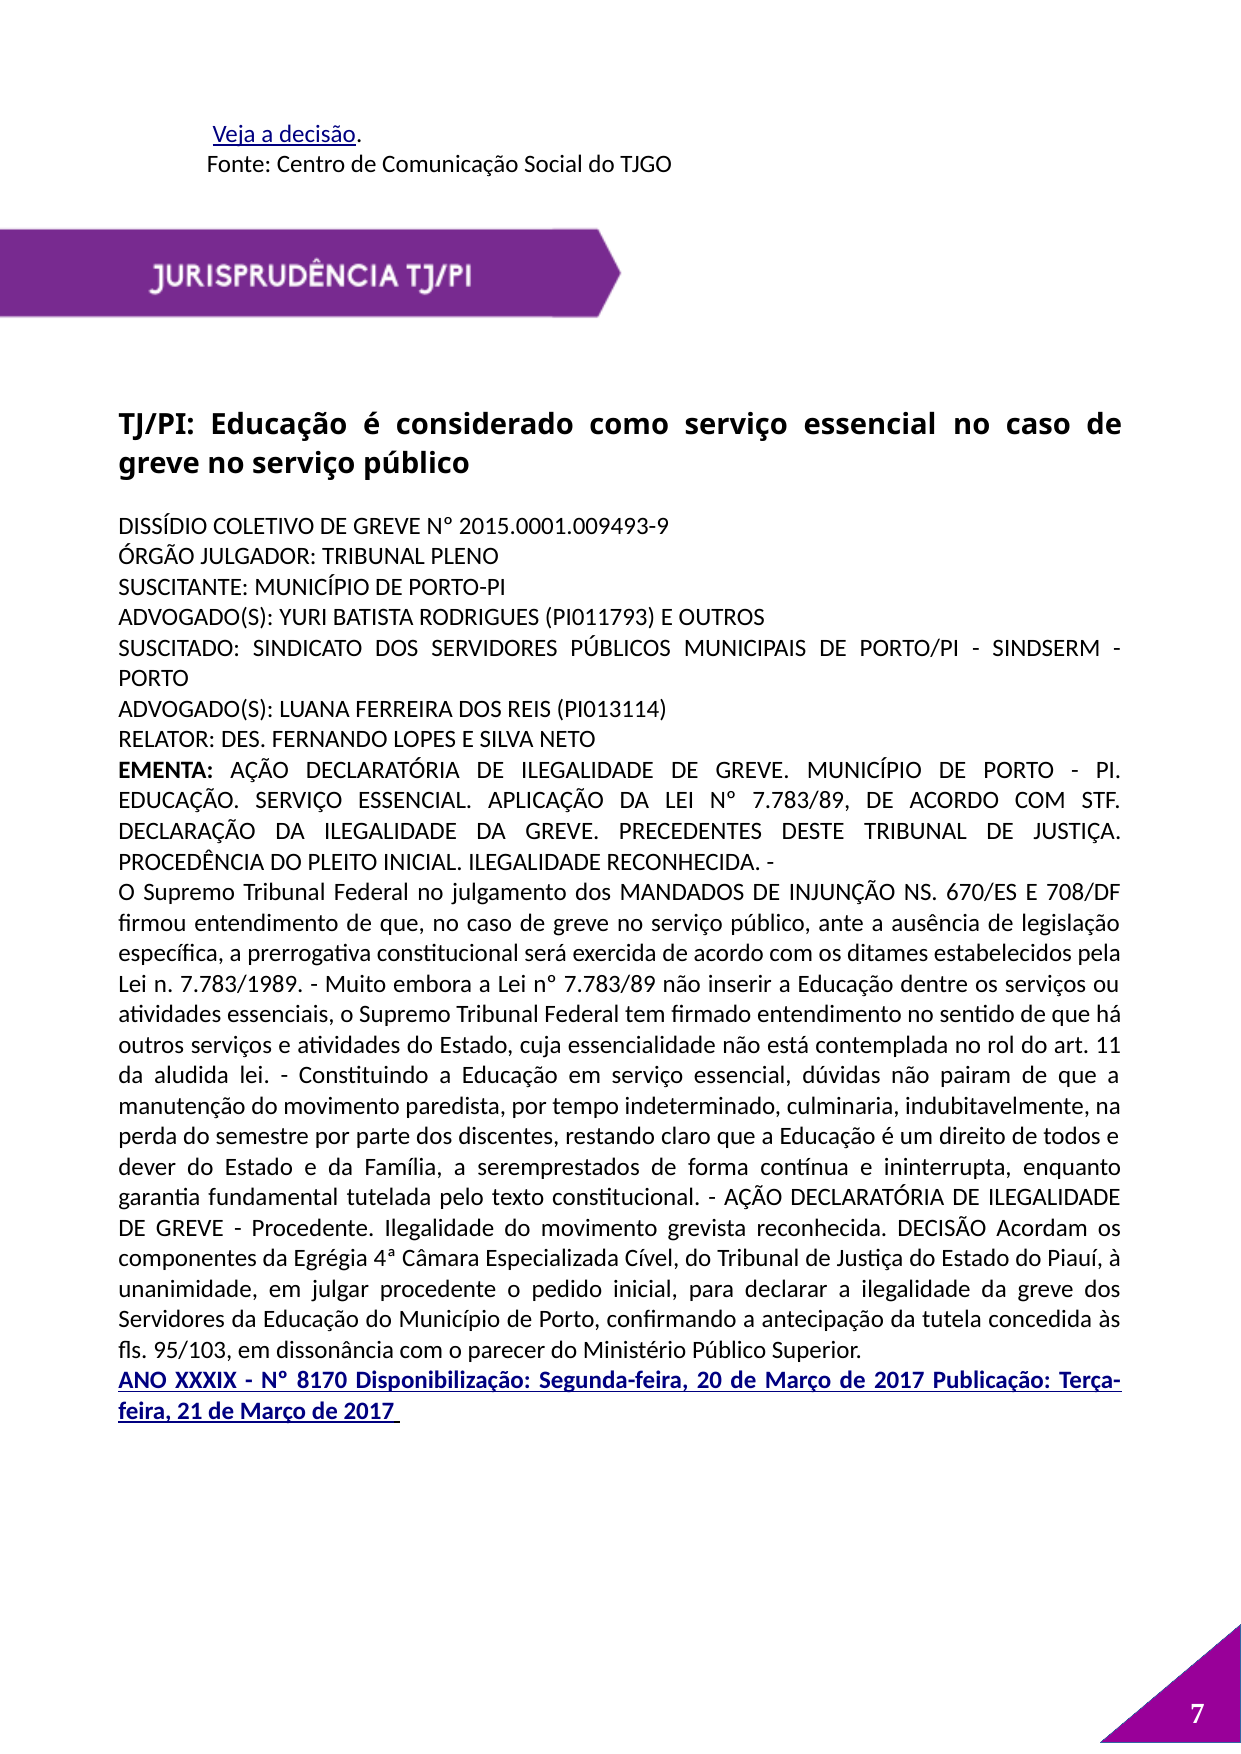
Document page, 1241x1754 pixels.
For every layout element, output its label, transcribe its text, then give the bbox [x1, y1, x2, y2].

text O Supremo Tribunal Federal no julgamento dos MANDADOS DE INJUNÇÃO NS. 670/ES E 708/DF firmou entendimento de que, no caso de greve no serviço público, ante a ausência de legislação específica, a prerrogativa constitucional será exercida de acordo com os ditames estabelecidos pela Lei n. 7.783/1989. - Muito embora a Lei nº 7.783/89 não inserir a Educação dentre os serviços ou atividades essenciais, o Supremo Tribunal Federal tem firmado entendimento no sentido de que há outros serviços e atividades do Estado, cuja essencialidade não está contemplada no rol do art. 11 da aludida lei. - Constituindo a Educação em serviço essencial, dúvidas não pairam de que a manutenção do movimento paredista, por tempo indeterminado, culminaria, indubitavelmente, na perda do semestre por parte dos discentes, restando claro que a Educação é um direito de todos e dever do Estado e da Família, a seremprestados de forma contínua e ininterrupta, enquanto garantia fundamental tutelada pelo texto constitucional. - AÇÃO DECLARATÓRIA DE ILEGALIDADE DE GREVE - Procedente. Ilegalidade do movimento grevista reconhecida. DECISÃO Acordam os componentes da Egrégia 4ª Câmara Especializada Cível, do Tribunal de Justiça do Estado do Piauí, à unanimidade, em julgar procedente o pedido inicial, para declarar a ilegalidade da greve dos Servidores da Educação do Município de Porto, confirmando a antecipação da tutela concedida às fls. 95/103, em dissonância com o parecer do Ministério Público Superior. [118, 876, 1122, 1364]
text ANO XXXIX - Nº 8170 Disponibilização: Segunda-feira, 20 de Março de 2017 Publicação: Terça- [118, 1364, 1122, 1391]
text feira, 21 de Março de 2017 [118, 1392, 1122, 1426]
text ADVOGADO(S): LUANA FERREIRA DOS REIS (PI013114) [118, 693, 1122, 724]
text RELATOR: DES. FERNANDO LOPES E SILVA NETO [118, 724, 1122, 754]
text Veja a decisão. [118, 118, 1122, 149]
text DISSÍDIO COLETIVO DE GREVE Nº 2015.0001.009493-9 [118, 510, 1122, 541]
text ADVOGADO(S): YURI BATISTA RODRIGUES (PI011793) E OUTROS [118, 602, 1122, 632]
text TJ/PI: Educação é considerado como serviço essencial no caso de greve no serviço público [118, 403, 1122, 482]
text ÓRGÃO JULGADOR: TRIBUNAL PLENO [118, 541, 1122, 571]
text EMENTA: AÇÃO DECLARATÓRIA DE ILEGALIDADE DE GREVE. MUNICÍPIO DE PORTO - PI. EDUCAÇÃO. SERVIÇO ESSENCIAL. APLICAÇÃO DA LEI Nº 7.783/89, DE ACORDO COM STF. DECLARAÇÃO DA ILEGALIDADE DA GREVE. PRECEDENTES DESTE TRIBUNAL DE JUSTIÇA. PROCEDÊNCIA DO PLEITO INICIAL. ILEGALIDADE RECONHECIDA. - [118, 754, 1122, 876]
text SUSCITANTE: MUNICÍPIO DE PORTO-PI [118, 571, 1122, 602]
text SUSCITADO: SINDICATO DOS SERVIDORES PÚBLICOS MUNICIPAIS DE PORTO/PI - SINDSERM - PORTO [118, 632, 1122, 693]
text Fonte: Centro de Comunicação Social do TJGO [118, 149, 1122, 179]
